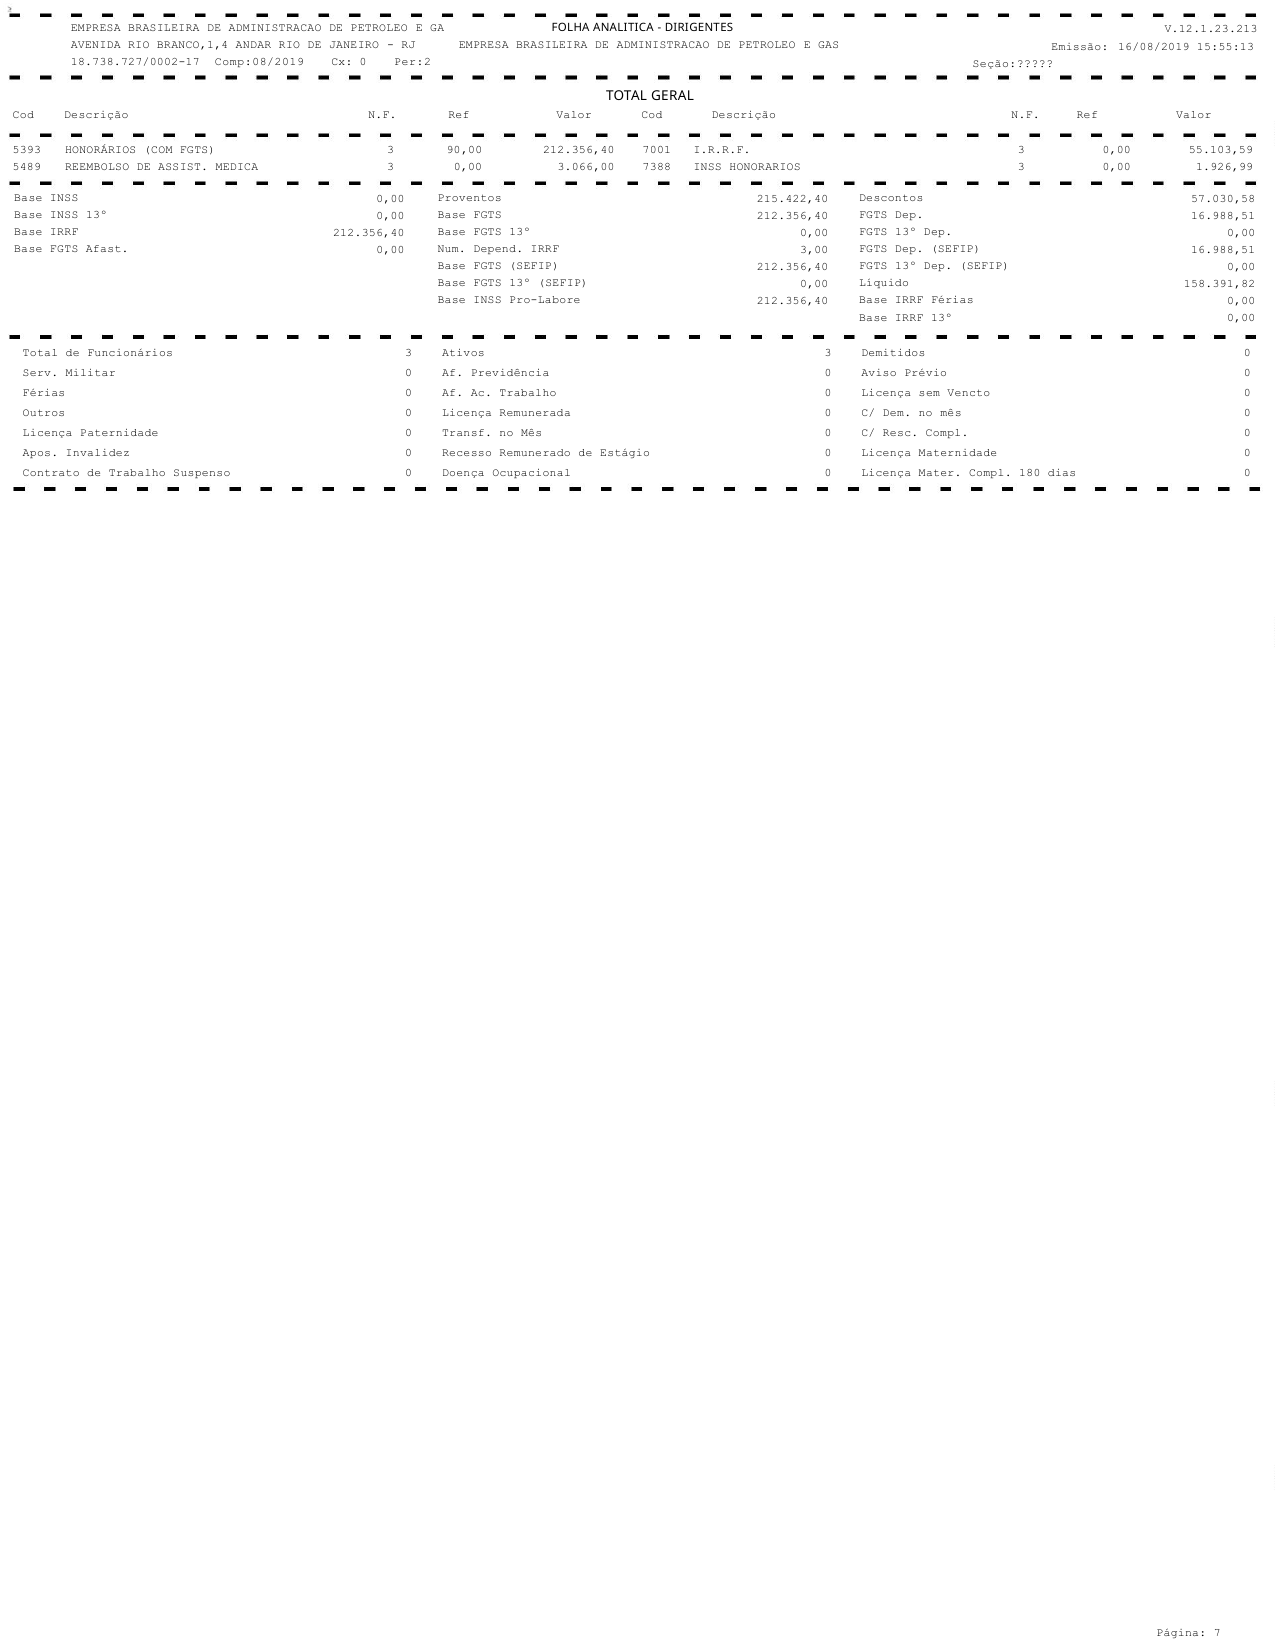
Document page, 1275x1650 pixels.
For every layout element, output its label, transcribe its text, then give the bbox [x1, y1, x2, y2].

text 8.738.727/0002-17 Comp:08/2019 [78, 54, 329, 68]
text 16.988,51 [1191, 208, 1273, 222]
text Valor [556, 107, 609, 121]
text 0 [1244, 446, 1268, 459]
text 0,00 [1227, 225, 1273, 239]
text 0,00 [376, 242, 422, 256]
text 0 [405, 426, 429, 439]
text 55.103,59 [1188, 143, 1270, 156]
text 0 [824, 426, 849, 439]
text 16.988,51 [1191, 242, 1273, 256]
text 0,00 [1227, 311, 1273, 324]
text EMPRESA BRASILEIRA DE ADMINISTRACAO DE PETROLEO E GA [71, 20, 469, 34]
text Descrição [64, 107, 146, 121]
text Base FGTS 13º [437, 224, 548, 238]
text Base FGTS Afast. [14, 242, 146, 255]
text 0 [824, 466, 849, 479]
text Base IRRF 13º [859, 310, 991, 324]
text REEMBOLSO DE ASSIST. MEDICA [65, 160, 284, 173]
text FGTS Dep. [859, 207, 941, 221]
text Recesso Remunerado de Estágio [442, 446, 675, 459]
text 158.391,82 [1184, 277, 1273, 290]
text 3 [1018, 143, 1042, 156]
text Ref [1076, 107, 1126, 121]
text EMPRESA BRASILEIRA DE ADMINISTRACAO DE PETROLEO E GAS [458, 37, 864, 51]
picture [0, 0, 1275, 1650]
text 0 [1244, 386, 1268, 399]
text 0,00 [1102, 143, 1148, 156]
text TOTAL GERAL [606, 87, 719, 103]
text Base IRRF [14, 224, 124, 238]
text 212.356,40 [757, 259, 846, 273]
text 212.356,40 [543, 143, 632, 156]
text Transf. no Mês [442, 426, 591, 439]
text Descontos [859, 190, 941, 204]
text Aviso Prévio [861, 366, 964, 379]
text Seção:????? [972, 56, 1071, 70]
text 3 [824, 346, 849, 359]
text 215.422,40 [757, 191, 846, 205]
text Serv. Militar [22, 366, 196, 379]
text 7001 [642, 143, 688, 156]
text 90,00 [446, 143, 499, 156]
text FGTS 13º Dep. [859, 224, 969, 238]
text Licença Mater. Compl. 180 dias [861, 466, 1102, 479]
text 0 [824, 386, 849, 399]
text 0,00 [453, 160, 499, 173]
text 5 [12, 160, 19, 173]
text AVENIDA RIO BRANCO,1,4 ANDAR RIO DE JANEIRO - RJ [71, 37, 458, 51]
text Cx: 0 [331, 54, 383, 68]
text Base INSS Pro-Labore [437, 293, 611, 306]
text Num. Depend. IRRF [437, 242, 578, 255]
text Af. Ac. Trabalho [442, 386, 591, 399]
text 0 [405, 446, 429, 459]
text Licença Remunerada [442, 406, 591, 419]
text 212.356,40 [757, 294, 846, 307]
text C/ Resc. Compl. [861, 426, 1018, 439]
text Base INSS 13º [14, 207, 124, 221]
text 0,00 [1102, 160, 1148, 173]
text FGTS Dep. (SEFIP) [859, 242, 1033, 255]
text Férias [22, 386, 83, 399]
text FGTS 13º Dep. (SEFIP) [859, 259, 1033, 272]
text 0,00 [800, 277, 846, 290]
text 489 [19, 160, 58, 173]
text Base FGTS [437, 207, 519, 221]
text 0,00 [376, 191, 422, 205]
text Página: 7 [1156, 1626, 1237, 1639]
text C/ Dem. no mês [861, 406, 1018, 419]
text 0 [824, 446, 849, 459]
text 5 [12, 143, 19, 156]
text 3 [405, 346, 429, 359]
text Contrato de Trabalho Suspenso [22, 466, 256, 479]
text 0,00 [1227, 294, 1273, 307]
text Licença Paternidade [22, 426, 256, 439]
text 3 [1018, 160, 1042, 173]
text 0,00 [376, 208, 422, 222]
text FOLHA ANALITICA - DIRIGENTES [551, 20, 778, 34]
text Emissão: [1051, 39, 1118, 53]
text HONORÁRIOS (COM FGTS) [65, 143, 238, 156]
text Líquido [859, 276, 1033, 289]
text 0 [405, 366, 429, 379]
text 393 [19, 143, 58, 156]
text Outros [22, 406, 83, 419]
text 3.066,00 [557, 160, 632, 173]
text I.R.R.F. [693, 143, 818, 156]
text Valor [1176, 107, 1229, 121]
text 7388 [642, 160, 688, 173]
text Licença sem Vencto [861, 386, 1018, 399]
text Total de Funcionários [22, 346, 196, 359]
text Licença Maternidade [861, 446, 1018, 459]
text 0 [405, 386, 429, 399]
text Descrição [711, 107, 793, 121]
text Ref [448, 107, 487, 121]
text N.F. [368, 107, 414, 121]
text Base INSS [14, 190, 96, 204]
text 3,00 [800, 242, 846, 256]
text 0 [1244, 366, 1268, 379]
text Demitidos [861, 346, 943, 359]
text 3 [387, 160, 411, 173]
text 0,00 [1227, 259, 1273, 273]
text 57.030,58 [1191, 191, 1273, 205]
text Af. Previdência [442, 366, 591, 379]
text 212.356,40 [333, 225, 422, 239]
text Apos. Invalidez [22, 446, 256, 459]
text 0 [824, 366, 849, 379]
text Base FGTS 13º (SEFIP) [437, 276, 611, 289]
text Proventos [437, 190, 519, 204]
text V.12.1.23.213 [1164, 22, 1275, 35]
text INSS HONORARIOS [693, 160, 818, 173]
text 0 [824, 406, 849, 419]
text Base FGTS (SEFIP) [437, 259, 578, 272]
text Doença Ocupacional [442, 466, 675, 479]
text 1 [71, 54, 78, 68]
text 0 [405, 466, 429, 479]
text 1.926,99 [1196, 160, 1270, 173]
text Per:2 [394, 54, 448, 68]
text Cod [12, 107, 51, 121]
text 0 [405, 406, 429, 419]
text 0,00 [800, 225, 846, 239]
text 0 [1244, 346, 1268, 359]
text 16/08/2019 15:55:13 [1118, 39, 1275, 53]
text 0 [1244, 406, 1268, 419]
text Base IRRF Férias [859, 293, 991, 307]
text 0 [1244, 466, 1268, 479]
text 3 [387, 143, 411, 156]
text 212.356,40 [757, 208, 846, 222]
text N.F. [1011, 107, 1057, 121]
text Ativos [442, 346, 502, 359]
text 0 [1244, 426, 1268, 439]
text Cod [641, 107, 680, 121]
